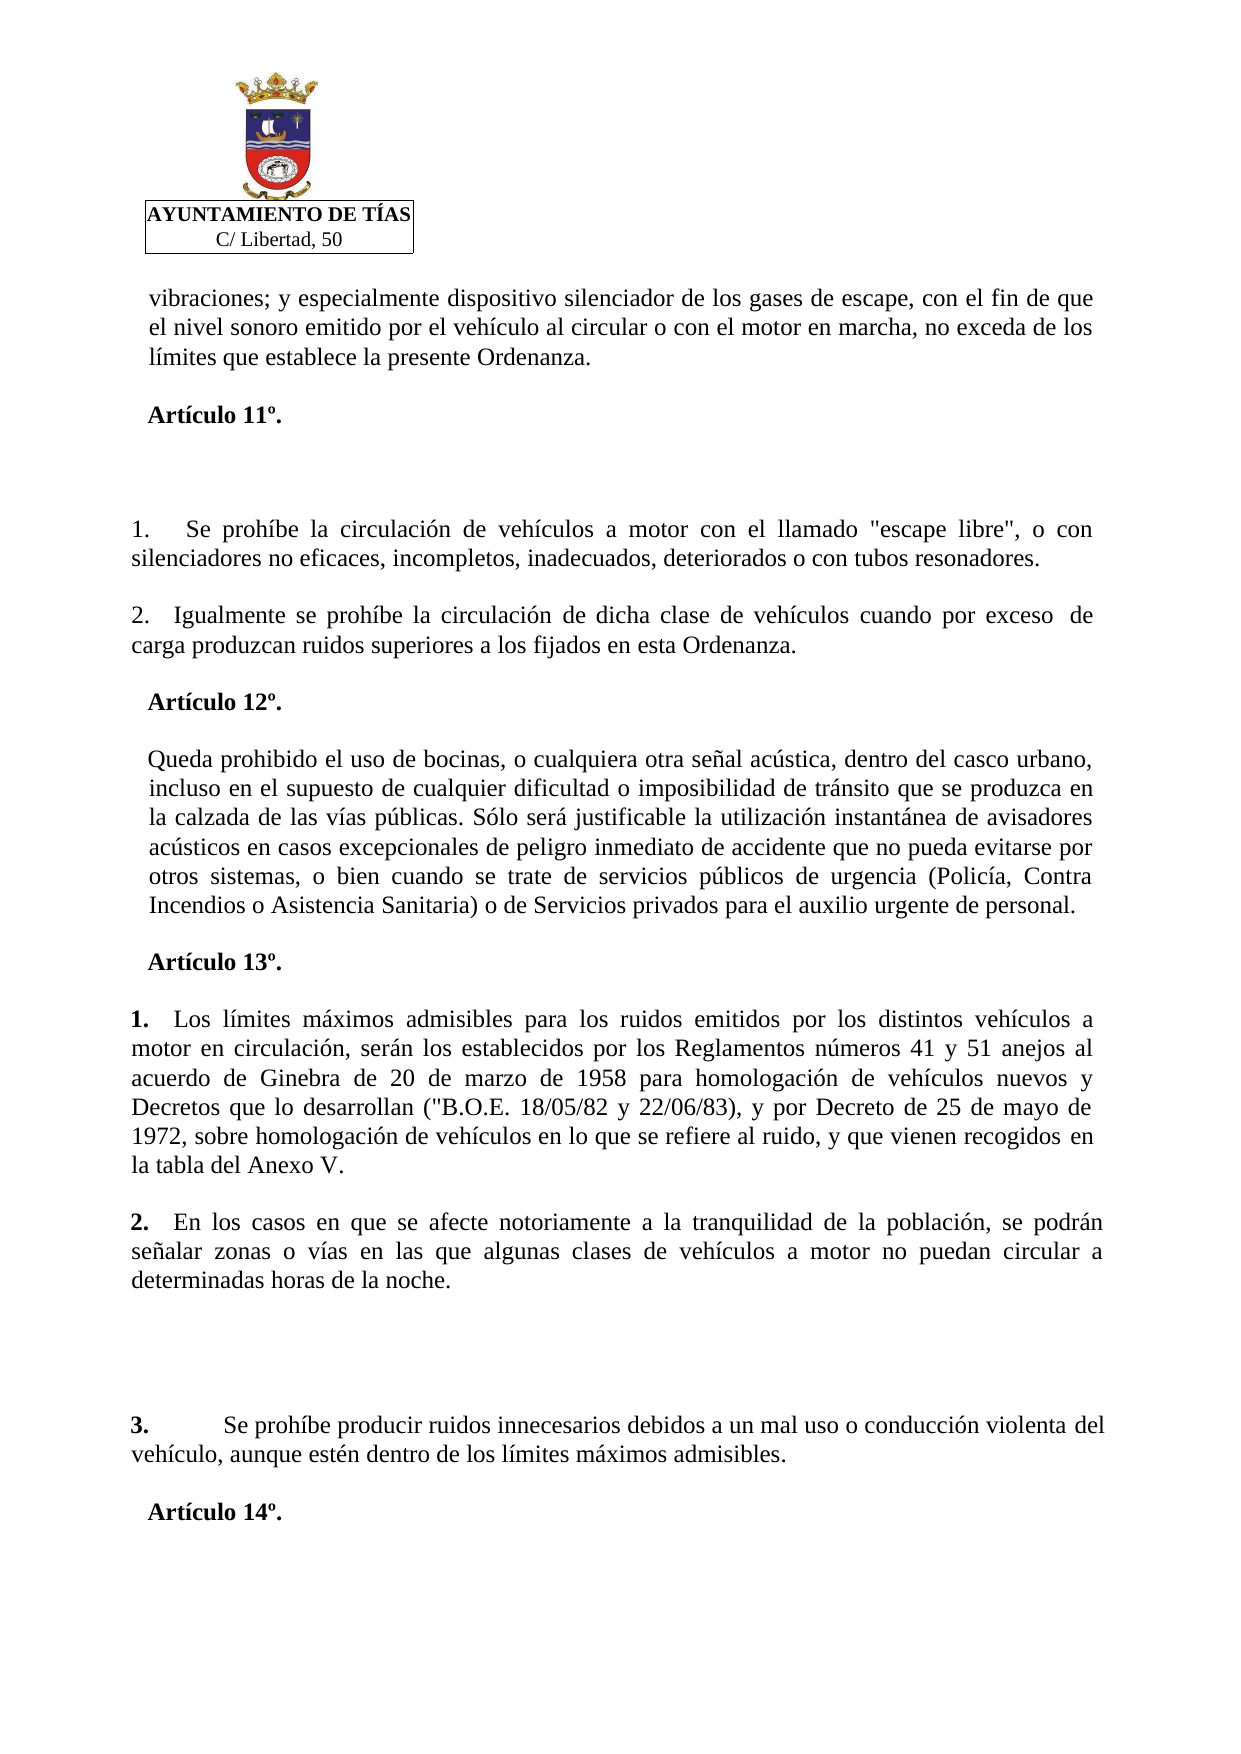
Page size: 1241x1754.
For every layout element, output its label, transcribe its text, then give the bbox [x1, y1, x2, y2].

subtitle Artículo 13º. [147, 947, 1105, 976]
text Queda prohibido el uso de bocinas, o cualquiera otra señal acústica, dentro del casco urbano, incluso en el supuesto de cualquier dificultad o imposibilidad de tránsito que se produzca en la calzada de las vías públicas. Sólo será justificable la utilización instantánea de avisadores acústicos en casos excepcionales de peligro inmediato de accidente que no pueda evitarse por otros sistemas, o bien cuando se trate de servicios públicos de urgencia (Policía, Contra Incendios o Asistencia Sanitaria) o de Servicios privados para el auxilio urgente de personal. [147, 744, 1094, 919]
list Se prohíbe la circulación de vehículos a motor con el llamado "escape libre", o con silenciadores no eficaces, incompletos, inadecuados, deteriorados o con tubos resonadores. [131, 514, 1094, 572]
subtitle Artículo 14º. [147, 1497, 1105, 1526]
subtitle Artículo 12º. [147, 687, 1105, 716]
list En los casos en que se afecte notoriamente a la tranquilidad de la población, se podrán señalar zonas o vías en las que algunas clases de vehículos a motor no puedan circular a determinadas horas de la noche. [130, 1207, 1105, 1294]
list Los límites máximos admisibles para los ruidos emitidos por los distintos vehículos a motor en circulación, serán los establecidos por los Reglamentos números 41 y 51 anejos al acuerdo de Ginebra de 20 de marzo de 1958 para homologación de vehículos nuevos y Decretos que lo desarrollan ("B.O.E. 18/05/82 y 22/06/83), y por Decreto de 25 de mayo de 1972, sobre homologación de vehículos en lo que se refiere al ruido, y que vienen recogidos en la tabla del Anexo V. [130, 1004, 1094, 1179]
subtitle Artículo 11º. [147, 400, 1105, 428]
list Igualmente se prohíbe la circulación de dicha clase de vehículos cuando por exceso de carga produzcan ruidos superiores a los fijados en esta Ordenanza. [131, 601, 1093, 659]
list Se prohíbe producir ruidos innecesarios debidos a un mal uso o conducción violenta del vehículo, aunque estén dentro de los límites máximos admisibles. [130, 1410, 1105, 1468]
text vibraciones; y especialmente dispositivo silenciador de los gases de escape, con el fin de que el nivel sonoro emitido por el vehículo al circular o con el motor en marcha, no exceda de los límites que establece la presente Ordenanza. [148, 283, 1094, 370]
